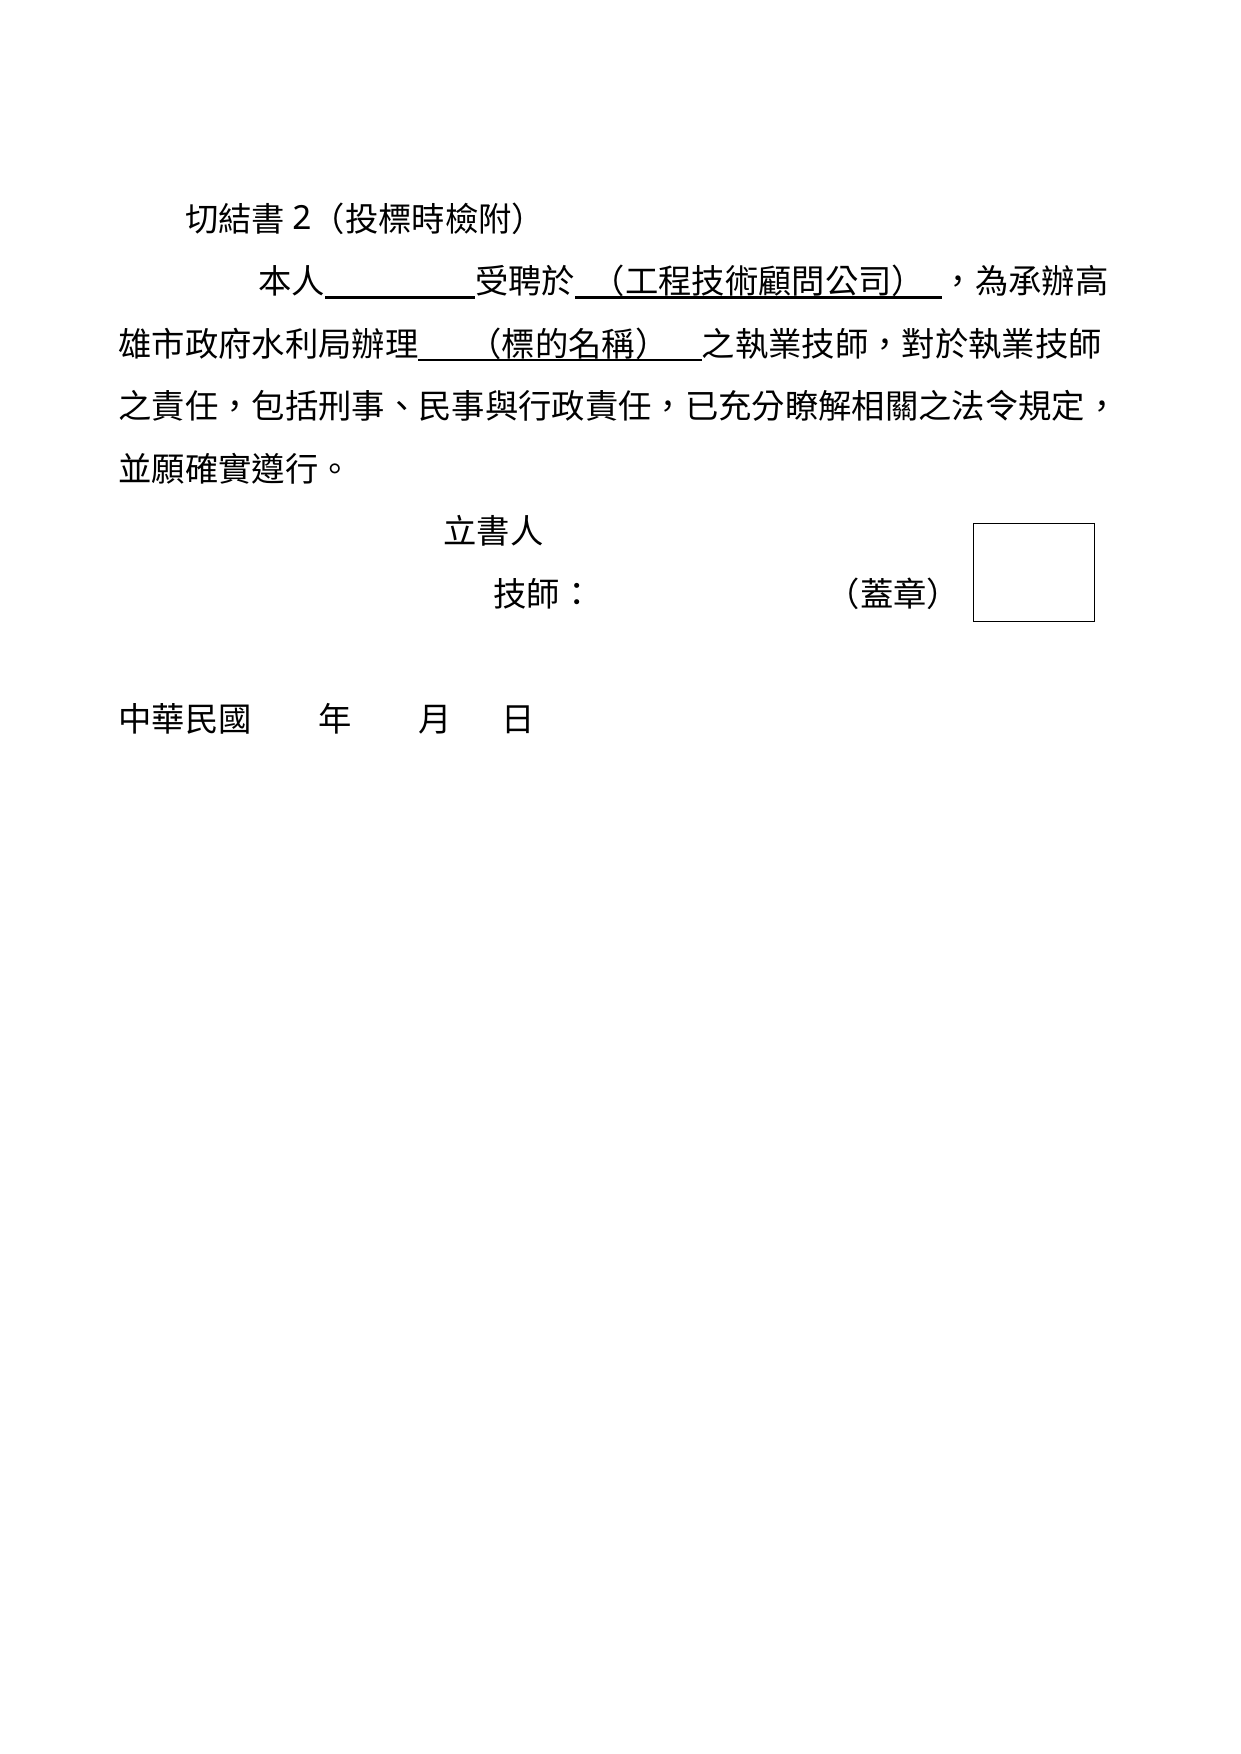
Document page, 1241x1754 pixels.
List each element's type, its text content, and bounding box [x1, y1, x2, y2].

text 中華民國 年 月 日 [118, 675, 1122, 737]
text 立書人 [443, 487, 1122, 550]
text [974, 524, 1094, 621]
text 切結書2（投標時檢附） [118, 175, 1122, 237]
text [1095, 550, 1122, 612]
text 本人 受聘於 （工程技術顧問公司） ，為承辦高雄市政府水利局辦理 （標的名稱） 之執業技師，對於執業技師之責任，包括刑事、民事與行政責任，已充分瞭解相關之法令規定，並願確實遵行。 [118, 237, 1122, 487]
text 技師： （蓋章） [493, 550, 973, 612]
